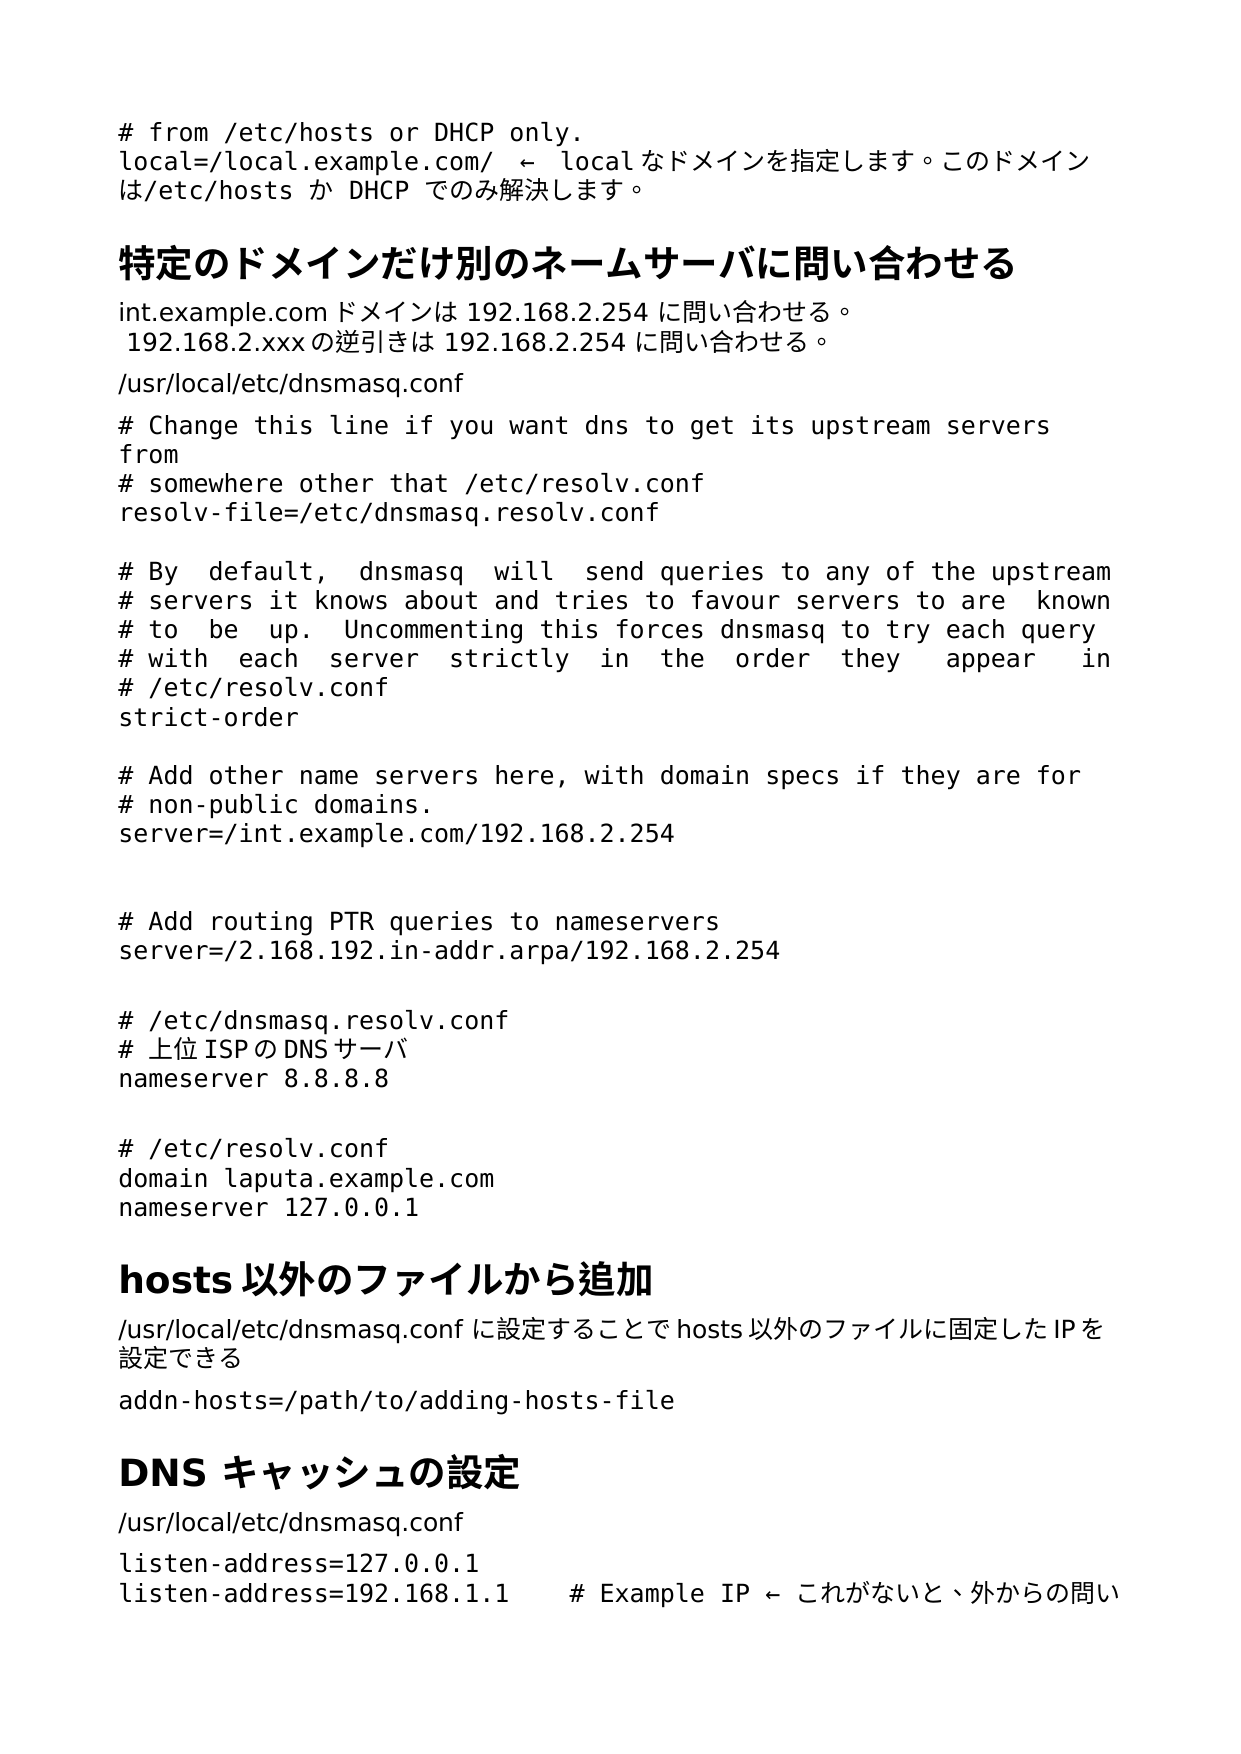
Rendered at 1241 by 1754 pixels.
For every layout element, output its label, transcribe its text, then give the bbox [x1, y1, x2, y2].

text # from /etc/hosts or DHCP only. local=/local.example.com/ ← localなドメインを指定します。このドメインは/etc/hosts か DHCP でのみ解決します。 [118, 118, 1122, 206]
text # /etc/dnsmasq.resolv.conf # 上位ISPのDNSサーバ nameserver 8.8.8.8 [118, 1006, 1122, 1123]
text /usr/local/etc/dnsmasq.conf に設定することでhosts以外のファイルに固定したIPを設定できる [118, 1315, 1122, 1373]
text int.example.comドメインは 192.168.2.254 に問い合わせる。 192.168.2.xxxの逆引きは 192.168.2.254 に問い合わせる。 [118, 298, 1122, 357]
subtitle 特定のドメインだけ別のネームサーバに問い合わせる [118, 242, 1122, 286]
text /usr/local/etc/dnsmasq.conf [118, 1508, 1122, 1537]
subtitle hosts以外のファイルから追加 [118, 1259, 1122, 1302]
text addn-hosts=/path/to/adding-hosts-file [118, 1386, 1122, 1415]
text /usr/local/etc/dnsmasq.conf [118, 369, 1122, 398]
text listen-address=127.0.0.1 listen-address=192.168.1.1 # Example IP ← これがないと、外からの問い [118, 1549, 1122, 1608]
subtitle DNS キャッシュの設定 [118, 1452, 1122, 1495]
text # /etc/resolv.conf domain laputa.example.com nameserver 127.0.0.1 [118, 1134, 1122, 1222]
text # Change this line if you want dns to get its upstream servers from # somewhere other that /etc/resolv.conf resolv-file=/etc/dnsmasq.resolv.conf # By default, dnsmasq will send queries to any of the upstream # servers it knows about and tries to favour servers to are known # to be up. Uncommenting this forces dnsmasq to try each query # with each server strictly in the order they appear in # /etc/resolv.conf strict-order # Add other name servers here, with domain specs if they are for # non-public domains. server=/int.example.com/192.168.2.254 # Add routing PTR queries to nameservers server=/2.168.192.in-addr.arpa/192.168.2.254 [118, 411, 1122, 994]
